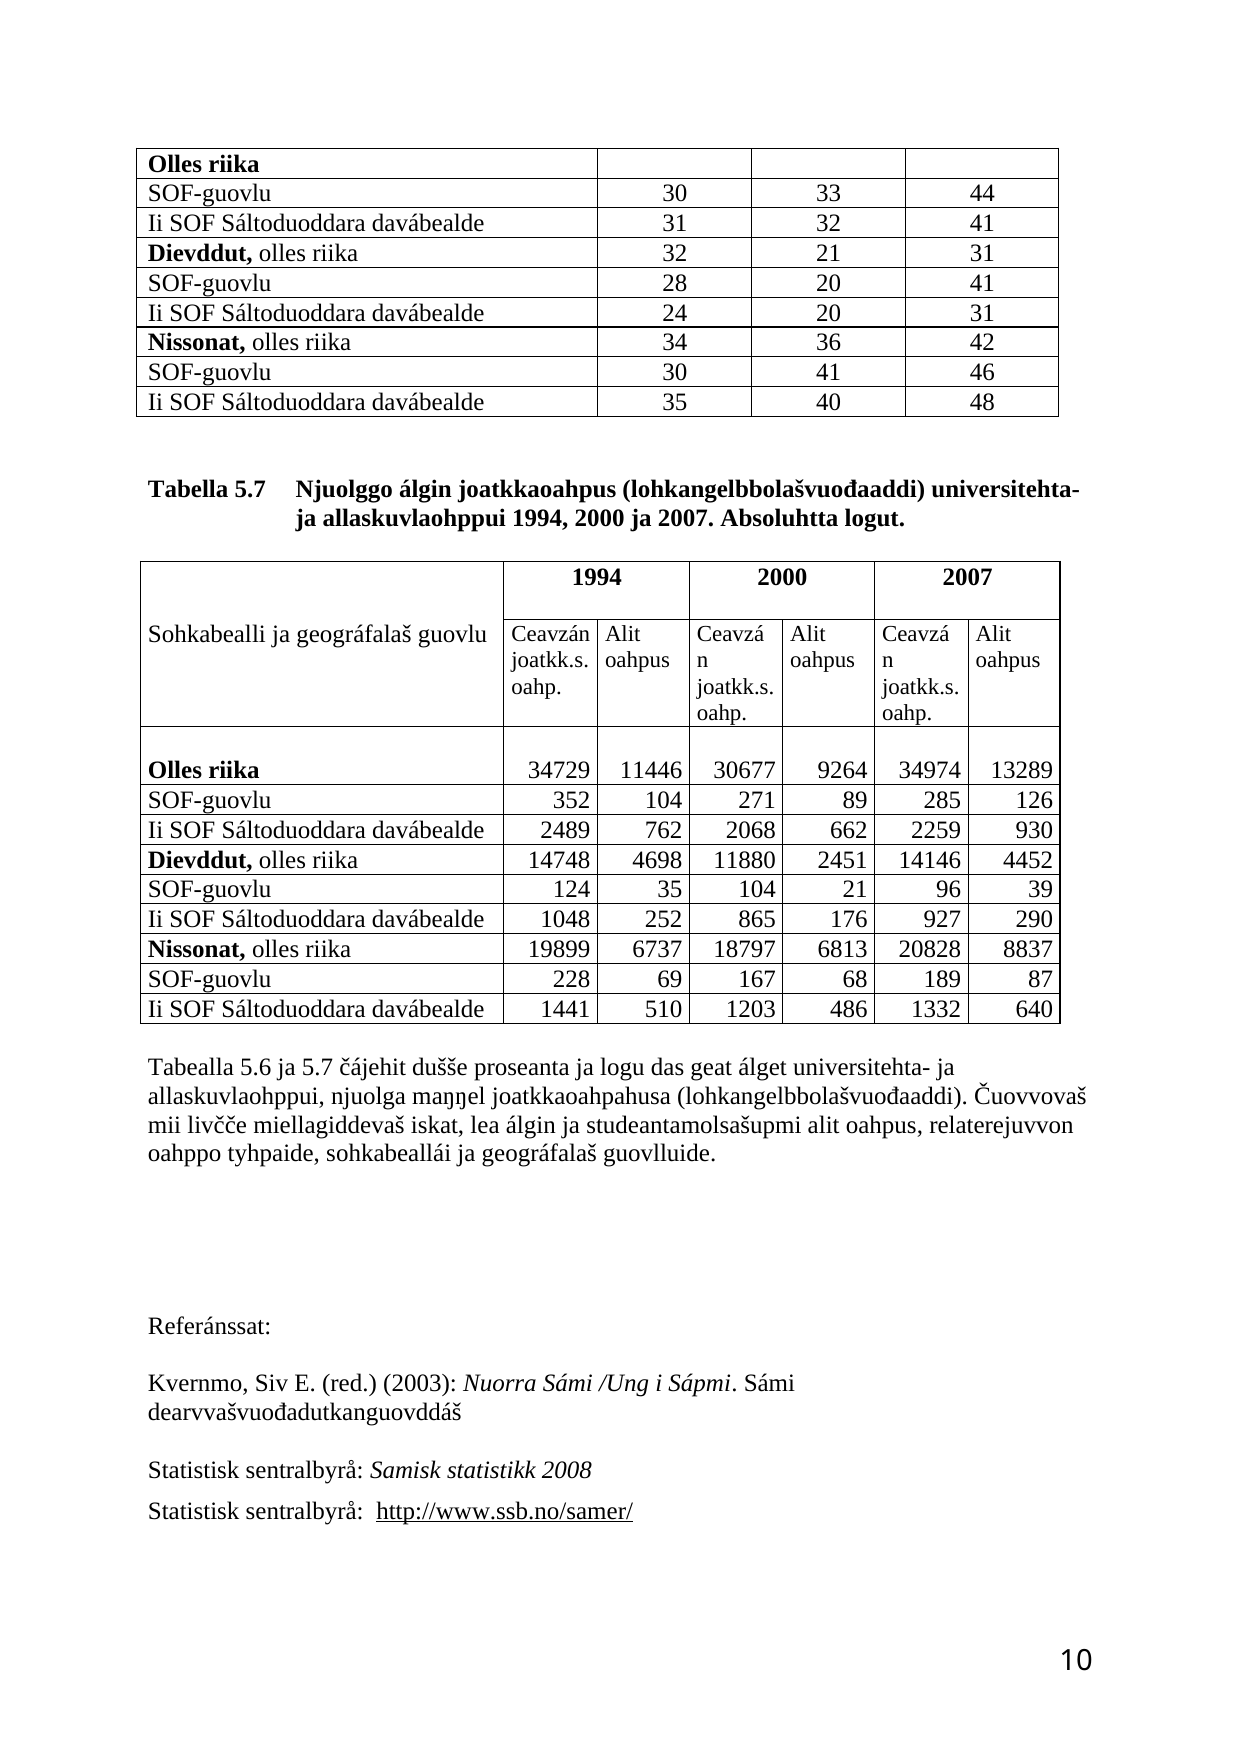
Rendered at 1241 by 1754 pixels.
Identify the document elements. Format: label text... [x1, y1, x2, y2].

table_cell SOF-guovlu [141, 964, 503, 993]
table_cell 510 [598, 994, 689, 1022]
table_cell Olles riika [141, 727, 503, 784]
table_cell 290 [969, 904, 1059, 933]
table_cell 2068 [690, 815, 782, 844]
table_cell 14146 [875, 845, 968, 873]
table_cell SOF-guovlu [137, 268, 597, 297]
table_cell 9264 [783, 727, 874, 784]
table_cell 285 [875, 785, 968, 814]
table_cell 124 [504, 875, 597, 903]
text Tabella 5.7 Njuolggo álgin joatkkaoahpus (lohkangelbbolašvuođaaddi) universitehta- ja allaskuvlaohppui 1994, 2000 ja 2007. Absoluhtta logut. [148, 474, 1093, 532]
table_cell SOF-guovlu [141, 785, 503, 814]
table_cell Dievddut, olles riika [141, 845, 503, 873]
table_cell SOF-guovlu [137, 357, 597, 386]
table_cell 930 [969, 815, 1059, 844]
table_cell 34974 [875, 727, 968, 784]
table_cell 1048 [504, 904, 597, 933]
table_cell 1203 [690, 994, 782, 1022]
table_cell 14748 [504, 845, 597, 873]
table_cell 20 [752, 298, 905, 326]
table_cell 1332 [875, 994, 968, 1022]
table_cell 24 [598, 298, 751, 326]
table_cell Ii SOF Sáltoduoddara davábealde [141, 994, 503, 1022]
table_cell 8837 [969, 934, 1059, 963]
table_cell 11880 [690, 845, 782, 873]
table_cell 30 [598, 357, 751, 386]
table_cell 89 [783, 785, 874, 814]
table_cell 189 [875, 964, 968, 993]
table_cell 48 [906, 387, 1058, 416]
table_cell 46 [906, 357, 1058, 386]
table_cell 40 [752, 387, 905, 416]
table_cell 18797 [690, 934, 782, 963]
table_cell 20 [752, 268, 905, 297]
table_cell 662 [783, 815, 874, 844]
text Referánssat: [148, 1311, 1093, 1340]
table_cell 96 [875, 875, 968, 903]
table_cell 4698 [598, 845, 689, 873]
table_cell 34 [598, 328, 751, 356]
table_cell 31 [906, 298, 1058, 326]
table_cell 176 [783, 904, 874, 933]
table_cell 28 [598, 268, 751, 297]
table_cell 6813 [783, 934, 874, 963]
table_cell 762 [598, 815, 689, 844]
table_cell 30 [598, 179, 751, 207]
table_cell 1441 [504, 994, 597, 1022]
table_cell Nissonat, olles riika [137, 328, 597, 356]
table_cell 2259 [875, 815, 968, 844]
table_cell 21 [752, 238, 905, 267]
table_cell 2489 [504, 815, 597, 844]
table_cell 35 [598, 387, 751, 416]
table_header 1994 [504, 562, 689, 619]
table_cell 32 [752, 208, 905, 237]
table_cell 271 [690, 785, 782, 814]
table_cell Ceavzán joatkk.s. oahp. [875, 620, 968, 726]
table_cell 34729 [504, 727, 597, 784]
table_cell 4452 [969, 845, 1059, 873]
table_cell 42 [906, 328, 1058, 356]
table_cell 33 [752, 179, 905, 207]
table_cell 228 [504, 964, 597, 993]
table_cell [752, 149, 905, 177]
table_cell Ii SOF Sáltoduoddara davábealde [137, 208, 597, 237]
table_cell 68 [783, 964, 874, 993]
table_cell Alit oahpus [598, 620, 689, 726]
table_cell SOF-guovlu [141, 875, 503, 903]
table_cell 104 [598, 785, 689, 814]
table_cell 31 [906, 238, 1058, 267]
table_cell 252 [598, 904, 689, 933]
table_cell Ii SOF Sáltoduoddara davábealde [141, 815, 503, 844]
text Kvernmo, Siv E. (red.) (2003): Nuorra Sámi /Ung i Sápmi. Sámi dearvvašvuođadutkanguovddáš [148, 1368, 1093, 1426]
table_cell Ii SOF Sáltoduoddara davábealde [137, 298, 597, 326]
table_cell 41 [906, 208, 1058, 237]
table_cell 20828 [875, 934, 968, 963]
table_cell 87 [969, 964, 1059, 993]
text Statistisk sentralbyrå: Samisk statistikk 2008 [148, 1455, 1093, 1483]
table_cell Dievddut, olles riika [137, 238, 597, 267]
table_cell 2451 [783, 845, 874, 873]
table_cell [906, 149, 1058, 177]
table_cell 36 [752, 328, 905, 356]
table_cell Alit oahpus [783, 620, 874, 726]
table_header 2007 [875, 562, 1059, 619]
table_cell 865 [690, 904, 782, 933]
table_cell 167 [690, 964, 782, 993]
table_cell 30677 [690, 727, 782, 784]
table_cell 13289 [969, 727, 1059, 784]
table_cell 39 [969, 875, 1059, 903]
table_cell 11446 [598, 727, 689, 784]
table_cell 21 [783, 875, 874, 903]
table_cell 6737 [598, 934, 689, 963]
table_cell 927 [875, 904, 968, 933]
text Tabealla 5.6 ja 5.7 čájehit dušše proseanta ja logu das geat álget universitehta- ja allaskuvlaohppui, njuolga maŋŋel joatkkaoahpahusa (lohkangelbbolašvuođaaddi). Čuovvovaš mii livčče miellagiddevaš iskat, lea álgin ja studeantamolsašupmi alit oahpus, relaterejuvvon oahppo tyhpaide, sohkabeallái ja geográfalaš guovlluide. [148, 1052, 1093, 1167]
table_cell 44 [906, 179, 1058, 207]
table_header 2000 [690, 562, 874, 619]
table_cell 126 [969, 785, 1059, 814]
table_cell Ceavzán joatkk.s. oahp. [690, 620, 782, 726]
table_cell 640 [969, 994, 1059, 1022]
table_cell Alit oahpus [969, 620, 1059, 726]
table_cell 19899 [504, 934, 597, 963]
table_cell [598, 149, 751, 177]
table_cell 352 [504, 785, 597, 814]
table_cell 69 [598, 964, 689, 993]
table_cell 104 [690, 875, 782, 903]
table_cell Ii SOF Sáltoduoddara davábealde [137, 387, 597, 416]
table_cell 41 [906, 268, 1058, 297]
table_cell 31 [598, 208, 751, 237]
table_cell 35 [598, 875, 689, 903]
table_cell Olles riika [137, 149, 597, 177]
table_cell SOF-guovlu [137, 179, 597, 207]
table_cell Ceavzán joatkk.s. oahp. [504, 620, 597, 726]
table_cell Nissonat, olles riika [141, 934, 503, 963]
table_header Sohkabealli ja geográfalaš guovlu [141, 562, 503, 726]
table_cell 486 [783, 994, 874, 1022]
text Statistisk sentralbyrå: http://www.ssb.no/samer/ [148, 1496, 1093, 1525]
table_cell 41 [752, 357, 905, 386]
table_cell Ii SOF Sáltoduoddara davábealde [141, 904, 503, 933]
table_cell 32 [598, 238, 751, 267]
